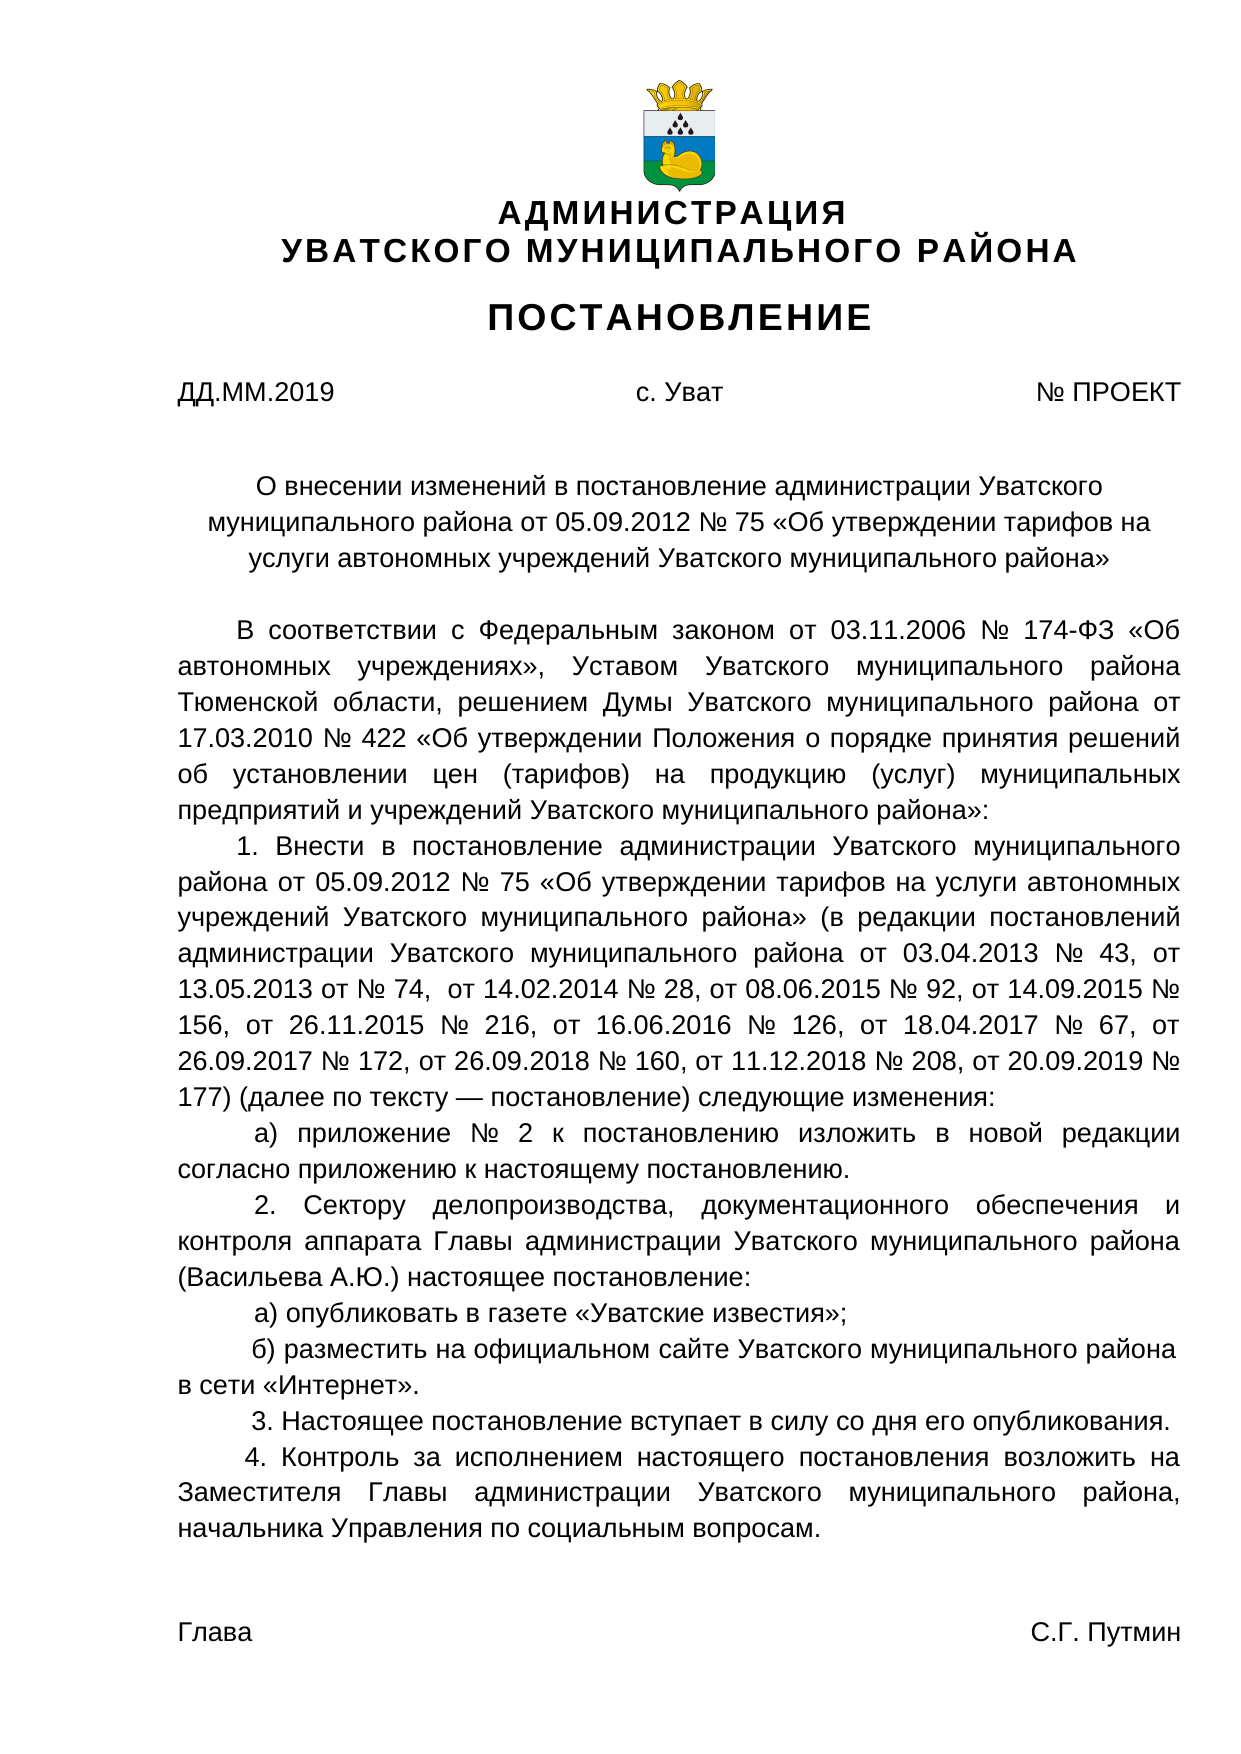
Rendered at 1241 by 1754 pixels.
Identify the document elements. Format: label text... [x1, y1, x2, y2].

text ДД.ММ.2019 с. Уват № ПРОЕКТ [177, 376, 1181, 408]
picture [643, 80, 715, 193]
text Администрация Уватского муниципального района [177, 193, 1181, 270]
text 3. Настоящее постановление вступает в силу со дня его опубликования. [177, 1404, 1177, 1436]
text а) опубликовать в газете «Уватские известия»; [177, 1297, 1181, 1328]
text 1. Внести в постановление администрации Уватского муниципального района от 05.09.2012 № 75 «Об утверждении тарифов на услуги автономных учреждений Уватского муниципального района» (в редакции постановлений администрации Уватского муниципального района от 03.04.2013 № 43, от 13.05.2013 от № 74, от 14.02.2014 № 28, от 08.06.2015 № 92, от 14.09.2015 № 156, от 26.11.2015 № 216, от 16.06.2016 № 126, от 18.04.2017 № 67, от 26.09.2017 № 172, от 26.09.2018 № 160, от 11.12.2018 № 208, от 20.09.2019 № 177) (далее по тексту — постановление) следующие изменения: [177, 829, 1181, 1112]
text а) приложение № 2 к постановлению изложить в новой редакции согласно приложению к настоящему постановлению. [177, 1117, 1181, 1184]
text В соответствии с Федеральным законом от 03.11.2006 № 174-ФЗ «Об автономных учреждениях», Уставом Уватского муниципального района Тюменской области, решением Думы Уватского муниципального района от 17.03.2010 № 422 «Об утверждении Положения о порядке принятия решений об установлении цен (тарифов) на продукцию (услуг) муниципальных предприятий и учреждений Уватского муниципального района»: [177, 614, 1181, 825]
text 4. Контроль за исполнением настоящего постановления возложить на Заместителя Главы администрации Уватского муниципального района, начальника Управления по социальным вопросам. [177, 1441, 1181, 1544]
text Постановление [177, 295, 1181, 338]
text б) разместить на официальном сайте Уватского муниципального района в сети «Интернет». [177, 1333, 1177, 1400]
text О внесении изменений в постановление администрации Уватского муниципального района от 05.09.2012 № 75 «Об утверждении тарифов на услуги автономных учреждений Уватского муниципального района» [177, 470, 1181, 573]
text 2. Сектору делопроизводства, документационного обеспечения и контроля аппарата Главы администрации Уватского муниципального района (Васильева А.Ю.) настоящее постановление: [177, 1189, 1181, 1292]
text Глава С.Г. Путмин [177, 1616, 1181, 1647]
